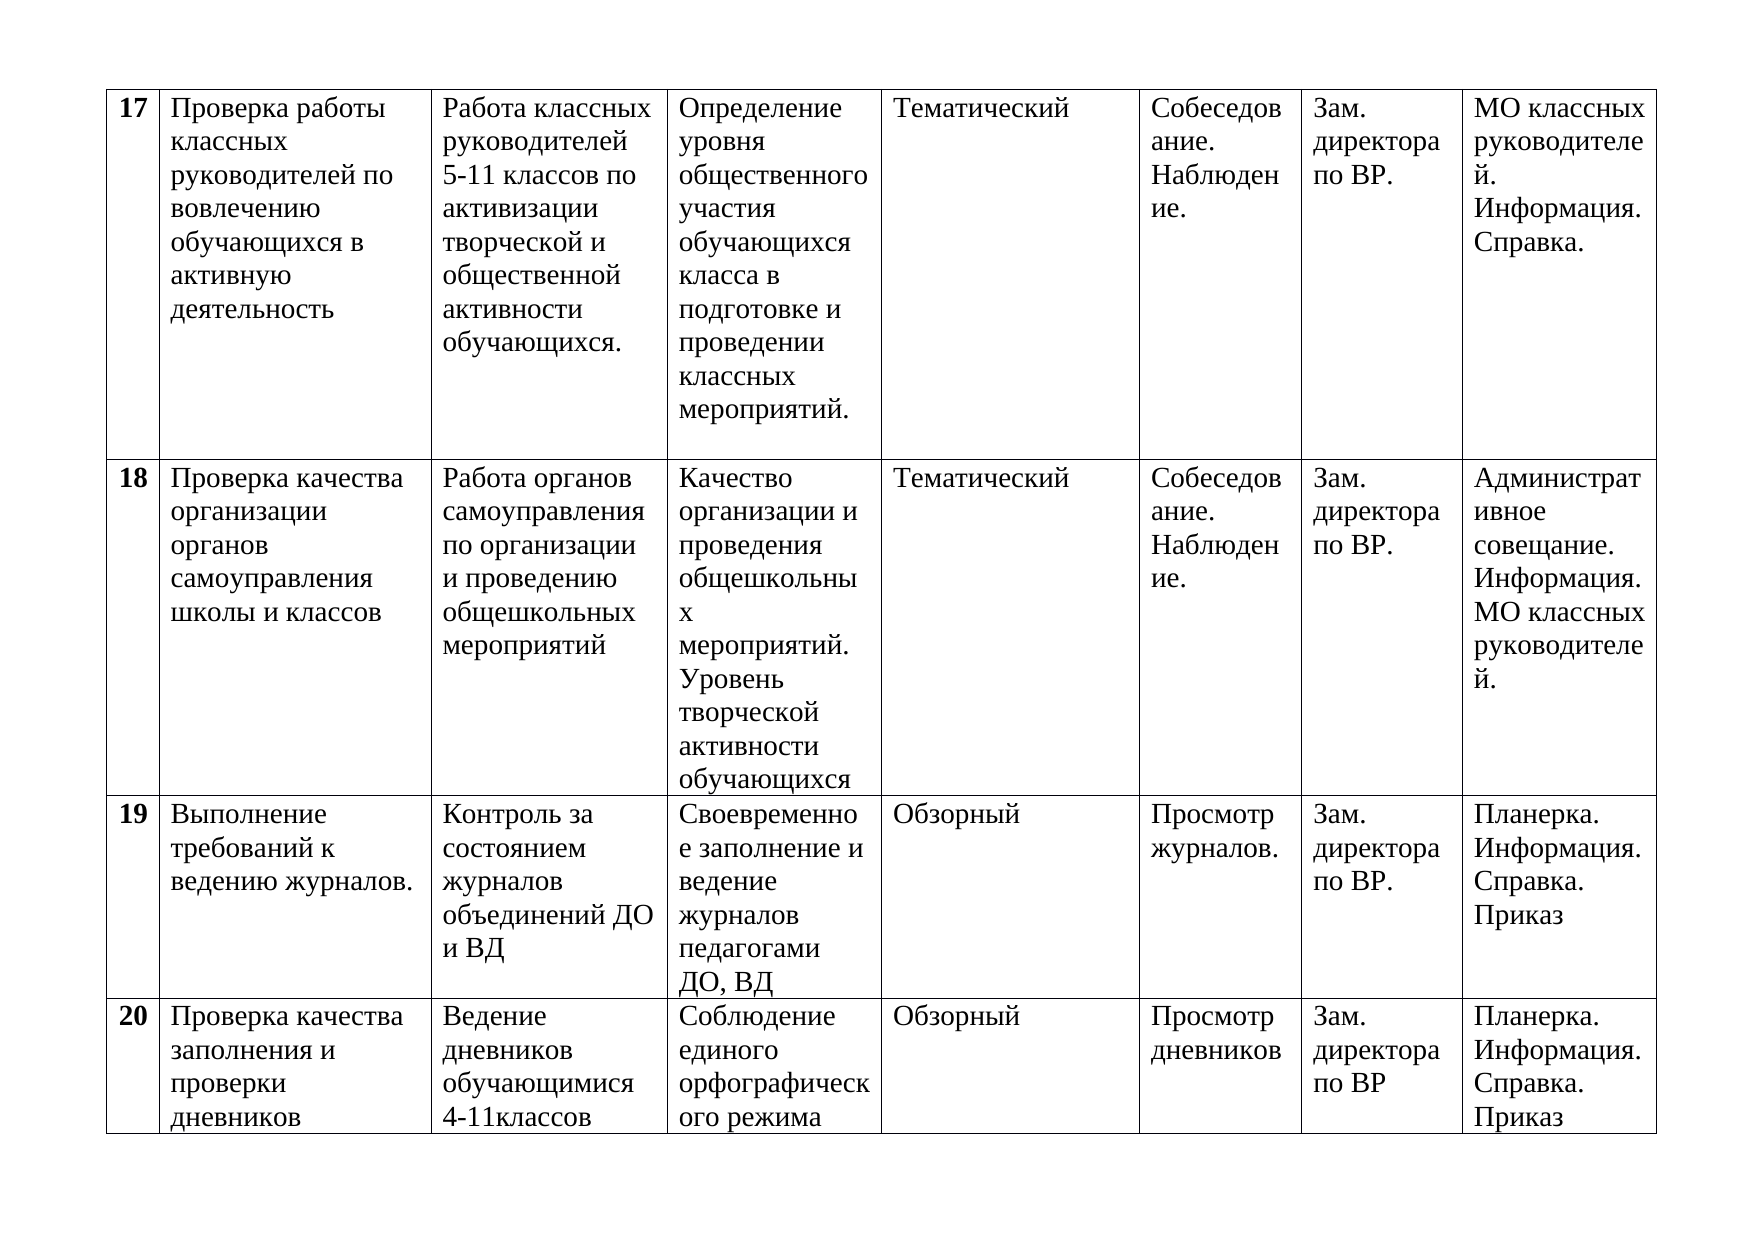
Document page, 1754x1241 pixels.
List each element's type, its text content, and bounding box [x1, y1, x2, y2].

table_cell Качество организации и проведения общешкольных мероприятий. Уровень творческой активности обучающихся [668, 460, 881, 795]
table_cell 18 [107, 460, 159, 795]
table_cell 19 [107, 796, 159, 997]
table_cell Работа классных руководителей 5-11 классов по активизации творческой и общественной активности обучающихся. [432, 90, 667, 459]
table_cell Контроль за состоянием журналов объединений ДО и ВД [432, 796, 667, 997]
table_cell Работа органов самоуправления по организации и проведению общешкольных мероприятий [432, 460, 667, 795]
table_cell 17 [107, 90, 159, 459]
table_cell Планерка. Информация. Справка. Приказ [1463, 796, 1656, 997]
table_cell МО классных руководителей. Информация. Справка. [1463, 90, 1656, 459]
table_cell Зам. директора по ВР [1302, 999, 1462, 1133]
table_cell Административное совещание. Информация.МО классных руководителей. [1463, 460, 1656, 795]
table_cell Просмотр дневников [1140, 999, 1301, 1133]
table_cell Планерка. Информация. Справка. Приказ [1463, 999, 1656, 1133]
table_cell Своевременное заполнение и ведение журналов педагогами ДО, ВД [668, 796, 881, 997]
table_cell Соблюдение единого орфографического режима [668, 999, 881, 1133]
table_cell Обзорный [882, 796, 1139, 997]
table_cell Проверка качества заполнения и проверки дневников [160, 999, 431, 1133]
table_cell Обзорный [882, 999, 1139, 1133]
table_cell Тематический [882, 460, 1139, 795]
table_cell Зам. директора по ВР. [1302, 796, 1462, 997]
table_cell Просмотр журналов. [1140, 796, 1301, 997]
table_cell 20 [107, 999, 159, 1133]
table_cell Тематический [882, 90, 1139, 459]
table_cell Зам. директора по ВР. [1302, 460, 1462, 795]
table_cell Проверка работы классных руководителей по вовлечению обучающихся в активную деятельность [160, 90, 431, 459]
table_cell Определение уровня общественного участия обучающихся класса в подготовке и проведении классных мероприятий. [668, 90, 881, 459]
table_cell Собеседование. Наблюдение. [1140, 460, 1301, 795]
table_cell Зам. директора по ВР. [1302, 90, 1462, 459]
table_cell Проверка качества организации органов самоуправления школы и классов [160, 460, 431, 795]
table_cell Ведение дневников обучающимися 4-11классов [432, 999, 667, 1133]
table_cell Собеседование. Наблюдение. [1140, 90, 1301, 459]
table_cell Выполнение требований к ведению журналов. [160, 796, 431, 997]
